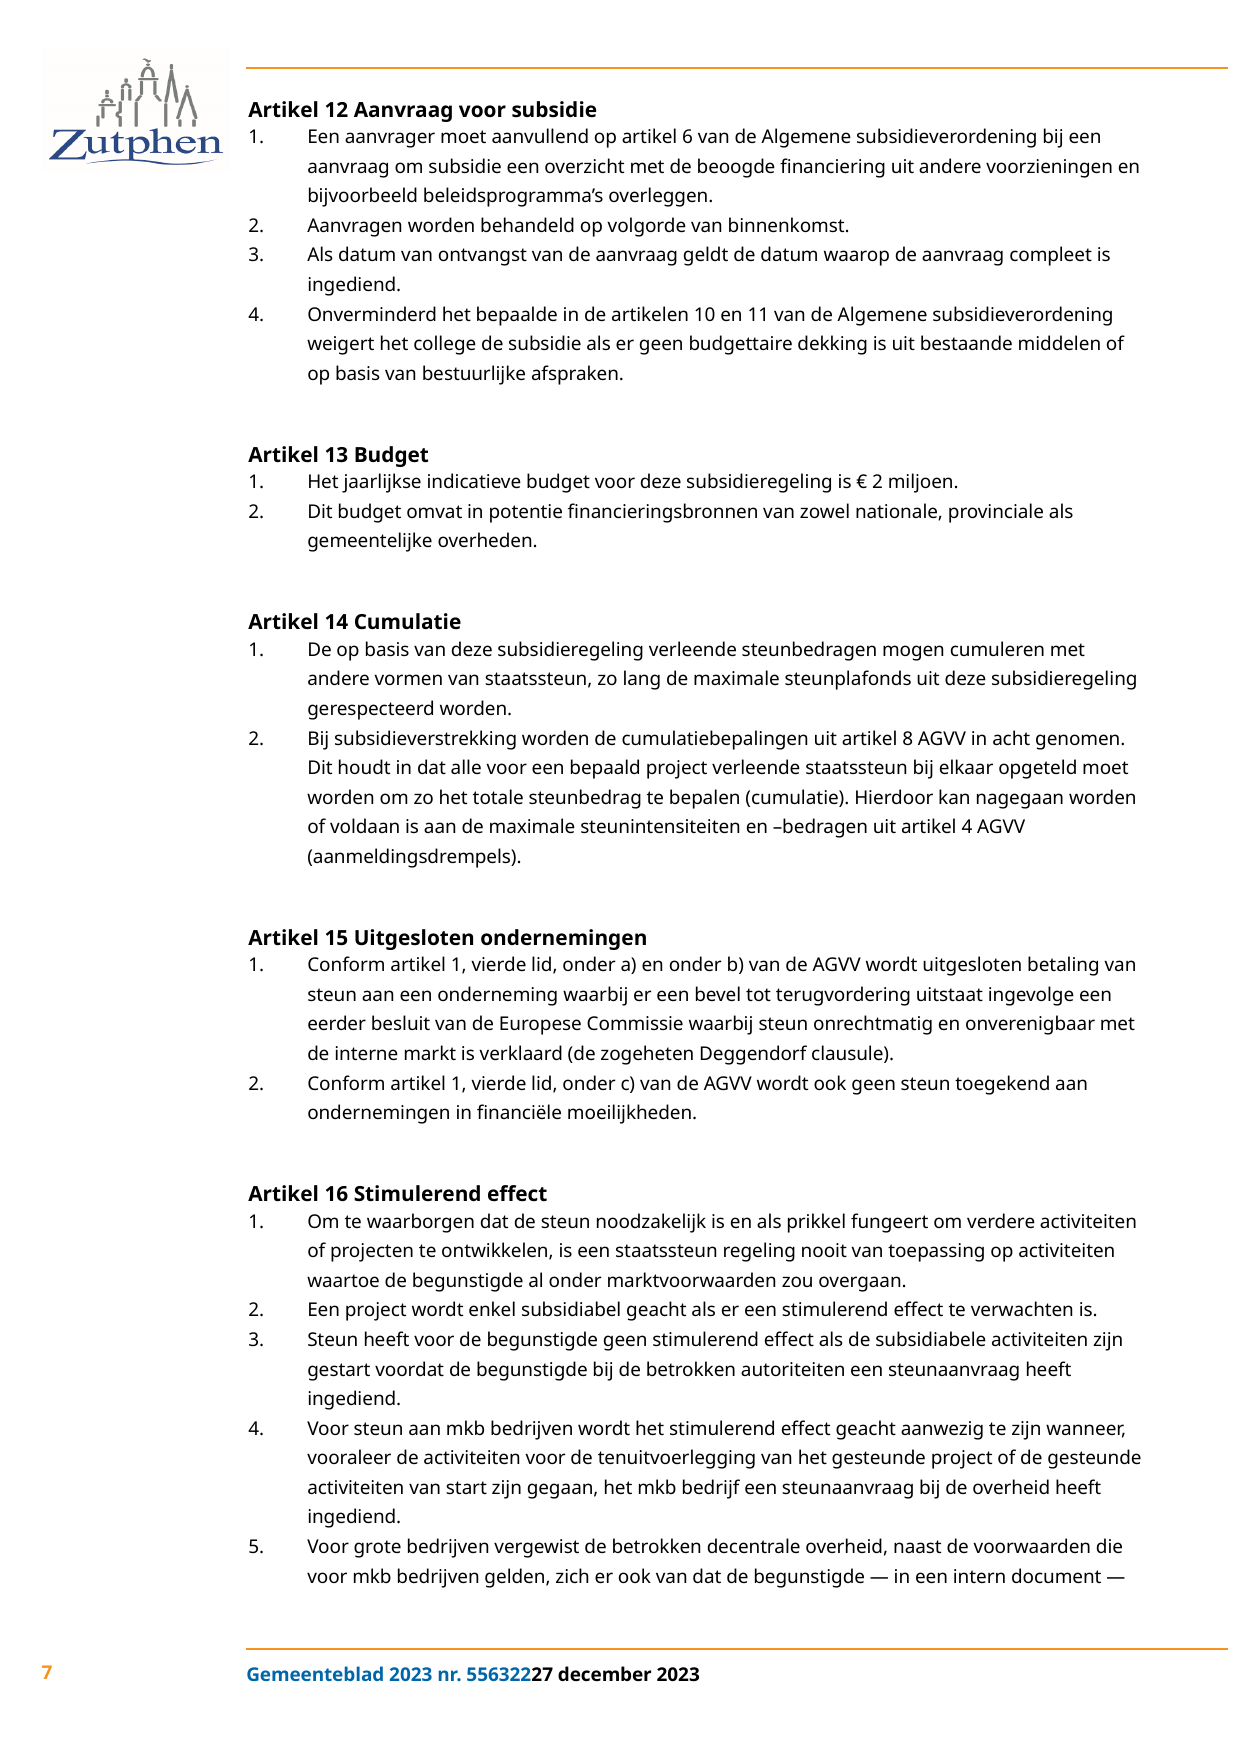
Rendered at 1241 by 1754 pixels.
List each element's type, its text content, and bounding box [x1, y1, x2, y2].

list Als datum van ontvangst van de aanvraag geldt de datum waarop de aanvraag compleet is ingediend. [248, 242, 1152, 297]
list Een project wordt enkel subsidiabel geacht als er een stimulerend effect te verwachten is. [248, 1297, 1152, 1322]
text Artikel 14 Cumulatie [248, 607, 1152, 636]
list De op basis van deze subsidieregeling verleende steunbedragen mogen cumuleren met andere vormen van staatssteun, zo lang de maximale steunplafonds uit deze subsidieregeling gerespecteerd worden. [248, 636, 1152, 721]
picture [41, 47, 231, 172]
list Het jaarlijkse indicatieve budget voor deze subsidieregeling is € 2 miljoen. [248, 468, 1152, 494]
list Een aanvrager moet aanvullend op artikel 6 van de Algemene subsidieverordening bij een aanvraag om subsidie een overzicht met de beoogde financiering uit andere voorzieningen en bijvoorbeeld beleidsprogramma’s overleggen. [248, 123, 1152, 208]
list Conform artikel 1, vierde lid, onder c) van de AGVV wordt ook geen steun toegekend aan ondernemingen in financiële moeilijkheden. [248, 1070, 1152, 1125]
text Artikel 16 Stimulerend effect [248, 1179, 1152, 1208]
text Artikel 12 Aanvraag voor subsidie [248, 95, 1152, 123]
list Voor steun aan mkb bedrijven wordt het stimulerend effect geacht aanwezig te zijn wanneer, vooraleer de activiteiten voor de tenuitvoerlegging van het gesteunde project of de gesteunde activiteiten van start zijn gegaan, het mkb bedrijf een steunaanvraag bij de overheid heeft ingediend. [248, 1415, 1152, 1529]
list Om te waarborgen dat de steun noodzakelijk is en als prikkel fungeert om verdere activiteiten of projecten te ontwikkelen, is een staatssteun regeling nooit van toepassing op activiteiten waartoe de begunstigde al onder marktvoorwaarden zou overgaan. [248, 1208, 1152, 1293]
list Aanvragen worden behandeld op volgorde van binnenkomst. [248, 212, 1152, 238]
list Voor grote bedrijven vergewist de betrokken decentrale overheid, naast de voorwaarden die voor mkb bedrijven gelden, zich er ook van dat de begunstigde — in een intern document — [248, 1533, 1152, 1588]
text Artikel 15 Uitgesloten ondernemingen [248, 923, 1152, 951]
list Bij subsidieverstrekking worden de cumulatiebepalingen uit artikel 8 AGVV in acht genomen. Dit houdt in dat alle voor een bepaald project verleende staatssteun bij elkaar opgeteld moet worden om zo het totale steunbedrag te bepalen (cumulatie). Hierdoor kan nagegaan worden of voldaan is aan de maximale steunintensiteiten en –bedragen uit artikel 4 AGVV (aanmeldingsdrempels). [248, 725, 1152, 869]
list Conform artikel 1, vierde lid, onder a) en onder b) van de AGVV wordt uitgesloten betaling van steun aan een onderneming waarbij er een bevel tot terugvordering uitstaat ingevolge een eerder besluit van de Europese Commissie waarbij steun onrechtmatig en onverenigbaar met de interne markt is verklaard (de zogeheten Deggendorf clausule). [248, 951, 1152, 1066]
list Onverminderd het bepaalde in de artikelen 10 en 11 van de Algemene subsidieverordening weigert het college de subsidie als er geen budgettaire dekking is uit bestaande middelen of op basis van bestuurlijke afspraken. [248, 301, 1152, 386]
text Artikel 13 Budget [248, 440, 1152, 468]
list Dit budget omvat in potentie financieringsbronnen van zowel nationale, provinciale als gemeentelijke overheden. [248, 498, 1152, 553]
list Steun heeft voor de begunstigde geen stimulerend effect als de subsidiabele activiteiten zijn gestart voordat de begunstigde bij de betrokken autoriteiten een steunaanvraag heeft ingediend. [248, 1326, 1152, 1411]
